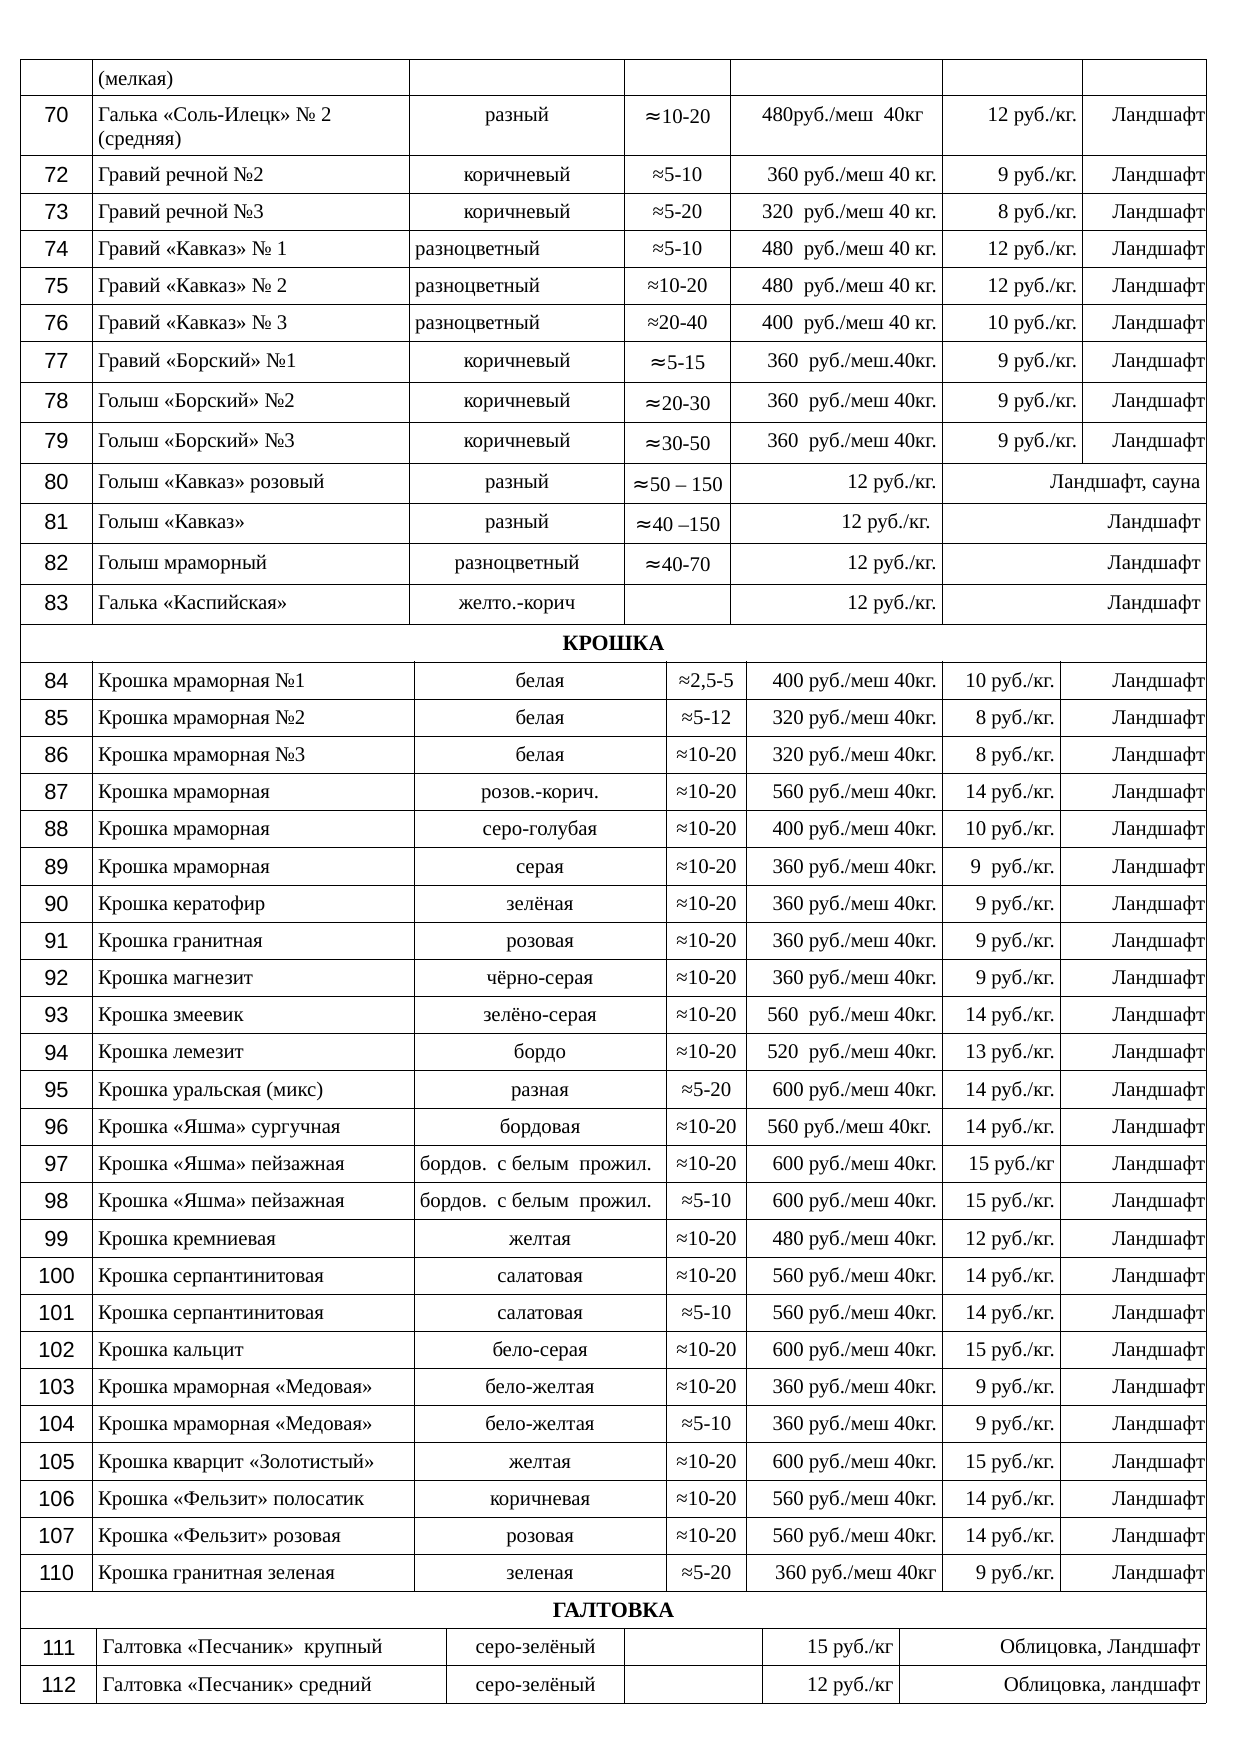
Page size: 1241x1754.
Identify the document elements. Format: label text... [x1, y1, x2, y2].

table_cell 400 руб./меш 40 кг. [731, 305, 942, 341]
table_cell 9 руб./кг. [943, 886, 1060, 922]
table_cell желтая [415, 1443, 666, 1479]
table_cell зелёно-серая [415, 997, 666, 1033]
table_cell 560 руб./меш 40кг. [747, 1295, 942, 1331]
table_cell Голыш «Кавказ» [93, 504, 409, 543]
table_cell 9 руб./кг. [943, 156, 1082, 192]
table_cell Крошка змеевик [93, 997, 414, 1033]
table_cell 89 [21, 848, 92, 884]
table_cell ≈10-20 [667, 1146, 746, 1182]
table_cell Облицовка, Ландшафт [900, 1629, 1206, 1665]
table_cell Крошка серпантинитовая [93, 1295, 414, 1331]
table_cell 78 [21, 383, 92, 422]
table_cell ≈10-20 [667, 923, 746, 959]
table_cell Ландшафт [1061, 1518, 1206, 1554]
table_cell ГАЛТОВКА [21, 1592, 1206, 1628]
table_cell 15 руб./кг. [943, 1443, 1060, 1479]
table_cell ≈5-10 [667, 1183, 746, 1219]
table_cell чёрно-серая [415, 960, 666, 996]
table_cell ≈10-20 [667, 737, 746, 773]
table_cell Крошка «Яшма» пейзажная [93, 1183, 414, 1219]
table_cell Крошка магнезит [93, 960, 414, 996]
table_cell [625, 1666, 762, 1703]
table_cell зелёная [415, 886, 666, 922]
table_cell Ландшафт [1083, 194, 1206, 230]
table_cell разноцветный [410, 305, 624, 341]
table_cell 13 руб./кг. [943, 1034, 1060, 1070]
table_cell 9 руб./кг. [943, 1555, 1060, 1591]
table_cell разный [410, 464, 624, 503]
table_cell желто.-корич [410, 585, 624, 624]
table_cell Ландшафт [1061, 1481, 1206, 1517]
table_cell зеленая [415, 1555, 666, 1591]
table_cell 400 руб./меш 40кг. [747, 811, 942, 847]
table_cell 8 руб./кг. [943, 194, 1082, 230]
table_cell 9 руб./кг. [943, 423, 1082, 462]
table_cell Крошка лемезит [93, 1034, 414, 1070]
table_cell 73 [21, 194, 92, 230]
table_cell 104 [21, 1406, 92, 1442]
table_cell Ландшафт [1061, 663, 1206, 698]
table_cell Крошка «Фельзит» полосатик [93, 1481, 414, 1517]
table_cell ≈5-10 [667, 1406, 746, 1442]
table_cell ≈10-20 [667, 1369, 746, 1405]
table_cell 8 руб./кг. [943, 700, 1060, 736]
table_cell ≈10-20 [667, 848, 746, 884]
table_cell салатовая [415, 1295, 666, 1331]
table_cell ≈30-50 [625, 423, 730, 462]
table_cell Крошка «Фельзит» розовая [93, 1518, 414, 1554]
table_cell [625, 585, 730, 624]
table_cell серая [415, 848, 666, 884]
table_cell ≈5-12 [667, 700, 746, 736]
table_cell 12 руб./кг. [943, 1220, 1060, 1256]
table_cell 9 руб./кг. [943, 1406, 1060, 1442]
table_cell Ландшафт [1061, 1369, 1206, 1405]
table_cell Крошка мраморная «Медовая» [93, 1406, 414, 1442]
table_cell Ландшафт [1061, 1295, 1206, 1331]
table_cell [1083, 60, 1206, 95]
table_cell Голыш «Борский» №3 [93, 423, 409, 462]
table_cell Гравий «Борский» №1 [93, 342, 409, 382]
table_cell розов.-корич. [415, 774, 666, 810]
table_cell 91 [21, 923, 92, 959]
table_cell 600 руб./меш 40кг. [747, 1146, 942, 1182]
table_cell серо-зелёный [447, 1666, 624, 1703]
table_cell Ландшафт [1061, 960, 1206, 996]
table_cell Крошка мраморная [93, 774, 414, 810]
table_cell 110 [21, 1555, 92, 1591]
table_cell Ландшафт, сауна [943, 464, 1206, 503]
table_cell 94 [21, 1034, 92, 1070]
table_cell 560 руб./меш 40кг. [747, 1258, 942, 1293]
table_cell 14 руб./кг. [943, 1109, 1060, 1145]
table_cell Ландшафт [1061, 811, 1206, 847]
table_cell 9 руб./кг. [943, 848, 1060, 884]
table_cell Крошка мраморная №1 [93, 663, 414, 698]
table_cell Галька «Соль-Илецк» № 2 (средняя) [93, 96, 409, 155]
table_cell 12 руб./кг. [943, 268, 1082, 304]
table_cell [625, 60, 730, 95]
table_cell разный [410, 504, 624, 543]
table_cell 10 руб./кг. [943, 663, 1060, 698]
table_cell 600 руб./меш 40кг. [747, 1183, 942, 1219]
table_cell 15 руб./кг. [943, 1332, 1060, 1368]
table_cell 360 руб./меш 40кг. [747, 1406, 942, 1442]
table_cell Гравий речной №2 [93, 156, 409, 192]
table_cell 12 руб./кг. [731, 464, 942, 503]
table_cell ≈40 –150 [625, 504, 730, 543]
table_cell Ландшафт [943, 504, 1206, 543]
table_cell Крошка мраморная [93, 848, 414, 884]
table_cell ≈10-20 [667, 1518, 746, 1554]
table_cell 400 руб./меш 40кг. [747, 663, 942, 698]
table_cell Ландшафт [1083, 268, 1206, 304]
table_cell 76 [21, 305, 92, 341]
table_cell Ландшафт [1061, 1071, 1206, 1108]
table_cell 14 руб./кг. [943, 774, 1060, 810]
table_cell 87 [21, 774, 92, 810]
table_cell 80 [21, 464, 92, 503]
table_cell 560 руб./меш 40кг. [747, 1481, 942, 1517]
table_cell 97 [21, 1146, 92, 1182]
table_cell 88 [21, 811, 92, 847]
table_cell 360 руб./меш 40кг. [747, 923, 942, 959]
table_cell 79 [21, 423, 92, 462]
table_cell 103 [21, 1369, 92, 1405]
table_cell 12 руб./кг. [731, 585, 942, 624]
table_cell белая [415, 700, 666, 736]
table_cell 560 руб./меш 40кг. [747, 1109, 942, 1145]
table_cell 14 руб./кг. [943, 1481, 1060, 1517]
table_cell КРОШКА [21, 625, 1206, 661]
table_cell 10 руб./кг. [943, 305, 1082, 341]
table_cell 560 руб./меш 40кг. [747, 997, 942, 1033]
table_cell 14 руб./кг. [943, 997, 1060, 1033]
table_cell 14 руб./кг. [943, 1071, 1060, 1108]
table_cell ≈10-20 [667, 811, 746, 847]
table_cell 360 руб./меш 40кг. [747, 1369, 942, 1405]
table_cell 9 руб./кг. [943, 383, 1082, 422]
table_cell 320 руб./меш 40 кг. [731, 194, 942, 230]
table_cell коричневый [410, 194, 624, 230]
table_cell Ландшафт [1083, 96, 1206, 155]
table_cell салатовая [415, 1258, 666, 1293]
table_cell Крошка кератофир [93, 886, 414, 922]
table_cell коричневый [410, 383, 624, 422]
table_cell белая [415, 737, 666, 773]
table_cell 360 руб./меш 40 кг. [731, 156, 942, 192]
table_cell ≈10-20 [625, 268, 730, 304]
table_cell розовая [415, 923, 666, 959]
table_cell ≈10-20 [667, 997, 746, 1033]
table_cell бордов. с белым прожил. [415, 1146, 666, 1182]
table_cell 600 руб./меш 40кг. [747, 1071, 942, 1108]
table_cell бордо [415, 1034, 666, 1070]
table_cell коричневый [410, 156, 624, 192]
table_cell Ландшафт [1083, 383, 1206, 422]
table_cell ≈5-20 [667, 1555, 746, 1591]
table_cell 480 руб./меш 40кг. [747, 1220, 942, 1256]
table_cell 12 руб./кг [763, 1666, 899, 1703]
table_cell коричневый [410, 423, 624, 462]
table_cell Гравий «Кавказ» № 1 [93, 231, 409, 267]
table_cell 101 [21, 1295, 92, 1331]
table_cell ≈10-20 [667, 1332, 746, 1368]
table_cell 92 [21, 960, 92, 996]
table_cell разноцветный [410, 268, 624, 304]
table_cell бело-желтая [415, 1369, 666, 1405]
table_cell 96 [21, 1109, 92, 1145]
table_cell 85 [21, 700, 92, 736]
table_cell розовая [415, 1518, 666, 1554]
table_cell 9 руб./кг. [943, 1369, 1060, 1405]
table_cell Ландшафт [1061, 886, 1206, 922]
table_cell Крошка уральская (микс) [93, 1071, 414, 1108]
table_cell 12 руб./кг. [731, 544, 942, 584]
table_cell ≈5-15 [625, 342, 730, 382]
table_cell белая [415, 663, 666, 698]
table_cell Крошка мраморная [93, 811, 414, 847]
table_cell Крошка мраморная «Медовая» [93, 1369, 414, 1405]
table_cell ≈10-20 [667, 1481, 746, 1517]
table_cell 90 [21, 886, 92, 922]
table_cell 14 руб./кг. [943, 1258, 1060, 1293]
table_cell ≈10-20 [667, 1220, 746, 1256]
table_cell Голыш мраморный [93, 544, 409, 584]
table_cell Голыш «Борский» №2 [93, 383, 409, 422]
table_cell Крошка «Яшма» пейзажная [93, 1146, 414, 1182]
table_cell Ландшафт [1061, 1258, 1206, 1293]
table_cell 9 руб./кг. [943, 923, 1060, 959]
table_cell 74 [21, 231, 92, 267]
table_cell Ландшафт [1061, 1332, 1206, 1368]
table_cell разный [410, 96, 624, 155]
table_cell 12 руб./кг. [731, 504, 942, 543]
table_cell Крошка кремниевая [93, 1220, 414, 1256]
table_cell Крошка мраморная №3 [93, 737, 414, 773]
table_cell Голыш «Кавказ» розовый [93, 464, 409, 503]
table_cell 112 [21, 1666, 96, 1703]
table_cell Ландшафт [1061, 774, 1206, 810]
table_cell 360 руб./меш.40кг. [731, 342, 942, 382]
table_cell 360 руб./меш 40кг. [747, 886, 942, 922]
table_cell Гравий речной №3 [93, 194, 409, 230]
table_cell 560 руб./меш 40кг. [747, 774, 942, 810]
table_cell Крошка кварцит «Золотистый» [93, 1443, 414, 1479]
table_cell 600 руб./меш 40кг. [747, 1443, 942, 1479]
table_cell коричневая [415, 1481, 666, 1517]
table_cell Крошка мраморная №2 [93, 700, 414, 736]
table_cell разноцветный [410, 231, 624, 267]
table_cell ≈10-20 [667, 1109, 746, 1145]
table_cell Ландшафт [1083, 342, 1206, 382]
table_cell Ландшафт [1083, 156, 1206, 192]
table_cell 77 [21, 342, 92, 382]
table_cell 106 [21, 1481, 92, 1517]
table_cell Ландшафт [1061, 737, 1206, 773]
table_cell Крошка кальцит [93, 1332, 414, 1368]
table_cell 360 руб./меш 40кг. [731, 423, 942, 462]
table_cell 560 руб./меш 40кг. [747, 1518, 942, 1554]
table_cell 15 руб./кг. [943, 1183, 1060, 1219]
table_cell 14 руб./кг. [943, 1518, 1060, 1554]
table_cell ≈10-20 [667, 1034, 746, 1070]
table_cell 12 руб./кг. [943, 96, 1082, 155]
table_cell Ландшафт [1061, 848, 1206, 884]
table_cell 480руб./меш 40кг [731, 96, 942, 155]
table_cell ≈10-20 [667, 1258, 746, 1293]
table_cell Гравий «Кавказ» № 2 [93, 268, 409, 304]
table_cell Ландшафт [1061, 1406, 1206, 1442]
table_cell серо-зелёный [447, 1629, 624, 1665]
table_cell 86 [21, 737, 92, 773]
table_cell ≈20-30 [625, 383, 730, 422]
table_cell Крошка «Яшма» сургучная [93, 1109, 414, 1145]
table_cell бело-желтая [415, 1406, 666, 1442]
table_cell 75 [21, 268, 92, 304]
table_cell Галтовка «Песчаник» средний [97, 1666, 446, 1703]
table_cell 600 руб./меш 40кг. [747, 1332, 942, 1368]
table_cell 84 [21, 663, 92, 698]
table_cell ≈50 – 150 [625, 464, 730, 503]
table_cell 10 руб./кг. [943, 811, 1060, 847]
table_cell Ландшафт [1061, 1146, 1206, 1182]
table_cell Ландшафт [1061, 1443, 1206, 1479]
table_cell коричневый [410, 342, 624, 382]
table_cell Крошка гранитная [93, 923, 414, 959]
table_cell Галька «Каспийская» [93, 585, 409, 624]
table_cell 100 [21, 1258, 92, 1293]
table_cell бордов. с белым прожил. [415, 1183, 666, 1219]
table_cell 480 руб./меш 40 кг. [731, 231, 942, 267]
table_cell ≈5-20 [667, 1071, 746, 1108]
table_cell разноцветный [410, 544, 624, 584]
table_cell [625, 1629, 762, 1665]
table_cell ≈10-20 [667, 886, 746, 922]
table_cell ≈5-20 [625, 194, 730, 230]
table_cell разная [415, 1071, 666, 1108]
table_cell серо-голубая [415, 811, 666, 847]
table_cell ≈10-20 [625, 96, 730, 155]
table_cell 102 [21, 1332, 92, 1368]
table_cell Крошка гранитная зеленая [93, 1555, 414, 1591]
table_cell 93 [21, 997, 92, 1033]
table_cell Ландшафт [1083, 423, 1206, 462]
table_cell Ландшафт [1083, 305, 1206, 341]
table_cell 9 руб./кг. [943, 960, 1060, 996]
table_cell 480 руб./меш 40 кг. [731, 268, 942, 304]
table_cell ≈10-20 [667, 774, 746, 810]
table_cell ≈40-70 [625, 544, 730, 584]
table_cell бело-серая [415, 1332, 666, 1368]
table_cell 83 [21, 585, 92, 624]
table_cell ≈5-10 [625, 231, 730, 267]
table_cell [943, 60, 1082, 95]
table_cell [731, 60, 942, 95]
table_cell 12 руб./кг. [943, 231, 1082, 267]
table_cell 15 руб./кг [943, 1146, 1060, 1182]
table_cell ≈10-20 [667, 1443, 746, 1479]
table_cell 320 руб./меш 40кг. [747, 737, 942, 773]
table_cell Ландшафт [1061, 1183, 1206, 1219]
table_cell Ландшафт [1061, 923, 1206, 959]
table_cell 8 руб./кг. [943, 737, 1060, 773]
table_cell 95 [21, 1071, 92, 1108]
table_cell ≈10-20 [667, 960, 746, 996]
table_cell Галтовка «Песчаник» крупный [97, 1629, 446, 1665]
table_cell 72 [21, 156, 92, 192]
table_cell Ландшафт [1061, 1555, 1206, 1591]
table_cell 9 руб./кг. [943, 342, 1082, 382]
table_cell 70 [21, 96, 92, 155]
table_cell Ландшафт [1083, 231, 1206, 267]
table_cell бордовая [415, 1109, 666, 1145]
table_cell 111 [21, 1629, 96, 1665]
table_cell 98 [21, 1183, 92, 1219]
table_cell Ландшафт [943, 544, 1206, 584]
table_cell [410, 60, 624, 95]
table_cell Облицовка, ландшафт [900, 1666, 1206, 1703]
table_cell 360 руб./меш 40кг. [731, 383, 942, 422]
table_cell Гравий «Кавказ» № 3 [93, 305, 409, 341]
table_cell 107 [21, 1518, 92, 1554]
table_cell Ландшафт [943, 585, 1206, 624]
table_cell 14 руб./кг. [943, 1295, 1060, 1331]
table_cell 360 руб./меш 40кг. [747, 848, 942, 884]
table_cell Крошка серпантинитовая [93, 1258, 414, 1293]
table_cell Ландшафт [1061, 1109, 1206, 1145]
table_cell 81 [21, 504, 92, 543]
table_cell Ландшафт [1061, 1220, 1206, 1256]
table_cell [21, 60, 92, 95]
table_cell ≈20-40 [625, 305, 730, 341]
table_cell 99 [21, 1220, 92, 1256]
table_cell 105 [21, 1443, 92, 1479]
table_cell ≈5-10 [625, 156, 730, 192]
table_cell Ландшафт [1061, 997, 1206, 1033]
table_cell 15 руб./кг [763, 1629, 899, 1665]
table_cell Ландшафт [1061, 1034, 1206, 1070]
table_cell желтая [415, 1220, 666, 1256]
table_cell ≈2,5-5 [667, 663, 746, 698]
table_cell 360 руб./меш 40кг. [747, 960, 942, 996]
table_cell ≈5-10 [667, 1295, 746, 1331]
table_cell (мелкая) [93, 60, 409, 95]
table_cell 520 руб./меш 40кг. [747, 1034, 942, 1070]
table_cell 320 руб./меш 40кг. [747, 700, 942, 736]
table_cell 82 [21, 544, 92, 584]
table_cell Ландшафт [1061, 700, 1206, 736]
table_cell 360 руб./меш 40кг [747, 1555, 942, 1591]
